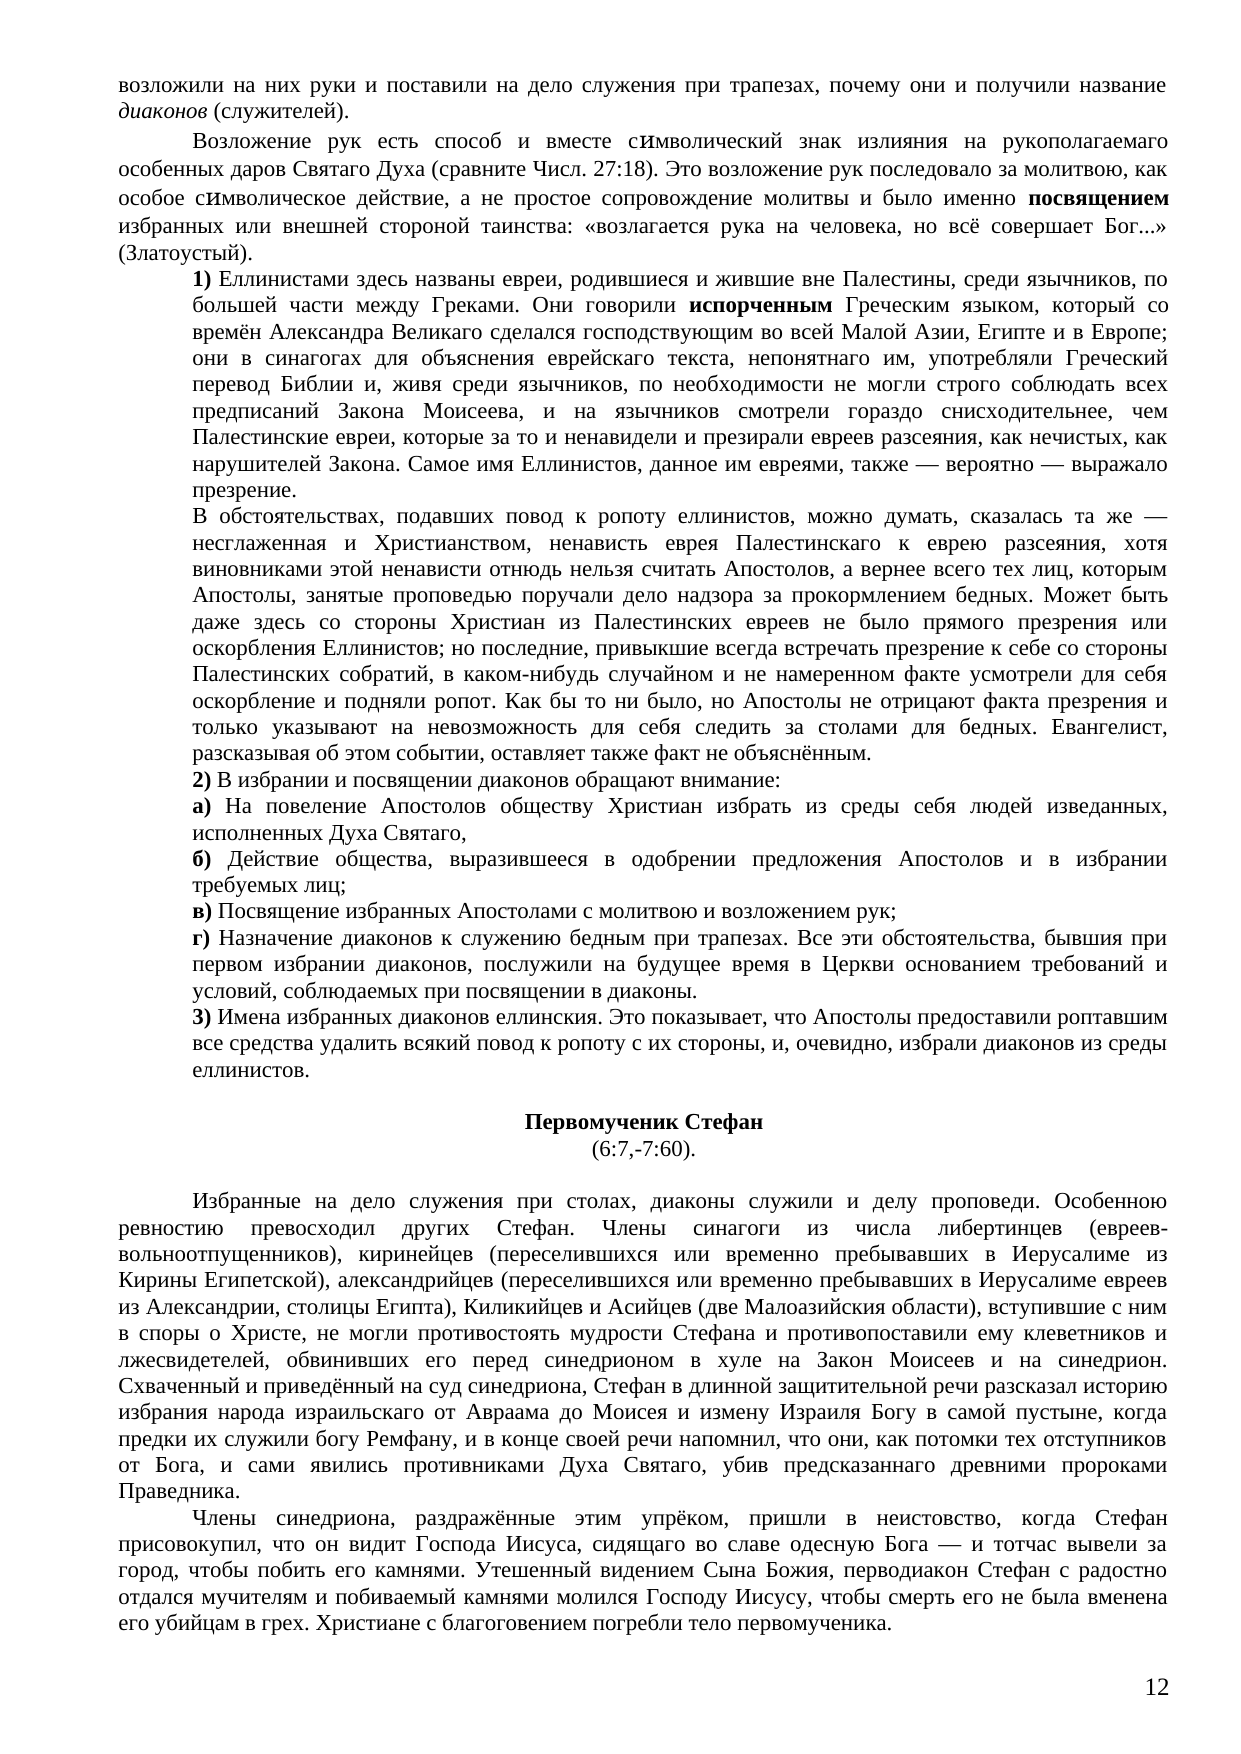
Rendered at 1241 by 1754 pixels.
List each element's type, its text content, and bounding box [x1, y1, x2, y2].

text Члены синедриона, раздражённые этим упрёком, пришли в неистовство, когда Стефан присовокупил, что он видит Господа Иисуса, сидящаго во славе одесную Бога — и тотчас вывели за город, чтобы побить его камнями. Утешенный видением Сына Божия, перводиакон Стефан с радостно отдался мучителям и побиваемый камнями молился Господу Иисусу, чтобы смерть его не была вменена его убийцам в грех. Христиане с благоговением погребли тело первомученика. [118, 1504, 1169, 1636]
text 3) Имена избранных диаконов еллинския. Это показывает, что Апостолы предоставили роптавшим все средства удалить всякий повод к ропоту с их стороны, и, очевидно, избрали диаконов из среды еллинистов. [192, 1003, 1169, 1082]
text 1) Еллинистами здесь названы евреи, родившиеся и жившие вне Палестины, среди язычников, по большей части между Греками. Они говорили испорченным Греческим языком, который со времён Александра Великаго сделался господствующим во всей Малой Азии, Египте и в Европе; они в синагогах для объяснения еврейскаго текста, непонятнаго им, употребляли Греческий перевод Библии и, живя среди язычников, по необходимости не могли строго соблюдать всех предписаний Закона Моисеева, и на язычников смотрели гораздо снисходительнее, чем Палестинские евреи, которые за то и ненавидели и презирали евреев разсеяния, как нечистых, как нарушителей Закона. Самое имя Еллинистов, данное им евреями, также — вероятно — выражало презрение. [192, 265, 1169, 502]
text б) Действие общества, выразившееся в одобрении предложения Апостолов и в избрании требуемых лиц; [192, 845, 1169, 898]
text Возложение рук есть способ и вместе символический знак излияния на рукополагаемаго особенных даров Святаго Духа (сравните Числ. 27:18). Это возложение рук последовало за молитвою, как особое символическое действие, а не простое сопровождение молитвы и было именно посвящением избранных или внешней стороной таинства: «возлагается рука на человека, но всё совершает Бог...» (Златоустый). [118, 123, 1169, 265]
text В обстоятельствах, подавших повод к ропоту еллинистов, можно думать, сказалась та же — несглаженная и Христианством, ненависть еврея Палестинскаго к еврею разсеяния, хотя виновниками этой ненависти отнюдь нельзя считать Апостолов, а вернее всего тех лиц, которым Апостолы, занятые проповедью поручали дело надзора за прокормлением бедных. Может быть даже здесь со стороны Христиан из Палестинских евреев не было прямого презрения или оскорбления Еллинистов; но последние, привыкшие всегда встречать презрение к себе со стороны Палестинских собратий, в каком-нибудь случайном и не намеренном факте усмотрели для себя оскорбление и подняли ропот. Как бы то ни было, но Апостолы не отрицают факта презрения и только указывают на невозможность для себя следить за столами для бедных. Евангелист, разсказывая об этом событии, оставляет также факт не объяснённым. [192, 502, 1169, 766]
text в) Посвящение избранных Апостолами с молитвою и возложением рук; [192, 898, 1169, 924]
text (6:7,-7:60). [118, 1135, 1169, 1161]
text 2) В избрании и посвящении диаконов обращают внимание: [192, 766, 1169, 792]
text Первомученик Стефан [118, 1108, 1169, 1135]
text г) Назначение диаконов к служению бедным при трапезах. Все эти обстоятельства, бывшия при первом избрании диаконов, послужили на будущее время в Церкви основанием требований и условий, соблюдаемых при посвящении в диаконы. [192, 924, 1169, 1003]
text возложили на них руки и поставили на дело служения при трапезах, почему они и получили название диаконов (служителей). [118, 71, 1169, 123]
text Избранные на дело служения при столах, диаконы служили и делу проповеди. Особенною ревностию превосходил других Стефан. Члены синагоги из числа либертинцев (евреев-вольноотпущенников), киринейцев (переселившихся или временно пребывавших в Иерусалиме из Кирины Египетской), александрийцев (переселившихся или временно пребывавших в Иерусалиме евреев из Александрии, столицы Египта), Киликийцев и Асийцев (две Малоазийския области), вступившие с ним в споры о Христе, не могли противостоять мудрости Стефана и противопоставили ему клеветников и лжесвидетелей, обвинивших его перед синедрионом в хуле на Закон Моисеев и на синедрион. Схваченный и приведённый на суд синедриона, Стефан в длинной защитительной речи разсказал историю избрания народа израильскаго от Авраама до Моисея и измену Израиля Богу в самой пустыне, когда предки их служили богу Ремфану, и в конце своей речи напомнил, что они, как потомки тех отступников от Бога, и сами явились противниками Духа Святаго, убив предсказаннаго древними пророками Праведника. [118, 1187, 1169, 1504]
text а) На повеление Апостолов обществу Христиан избрать из среды себя людей изведанных, исполненных Духа Святаго, [192, 792, 1169, 845]
